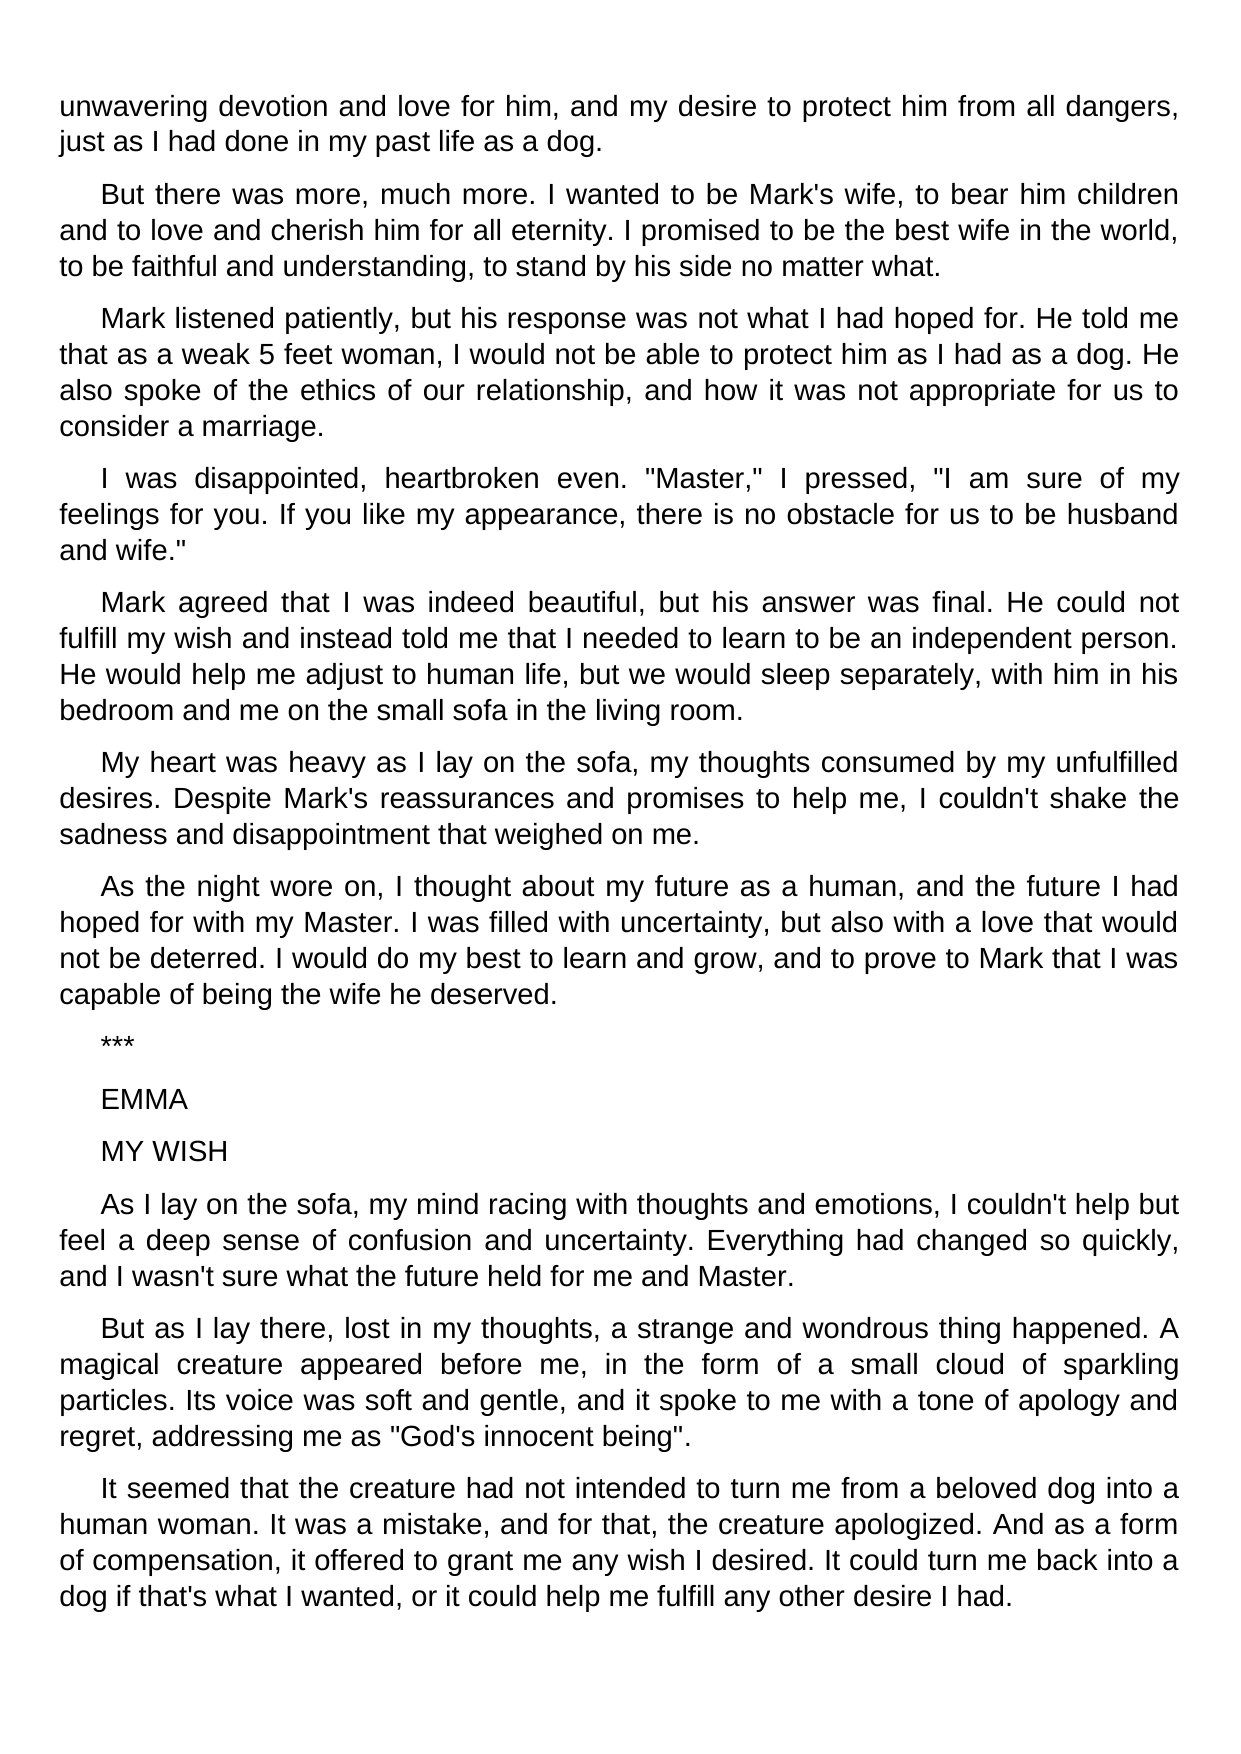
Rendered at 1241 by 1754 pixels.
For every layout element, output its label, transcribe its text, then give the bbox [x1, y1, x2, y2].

text As I lay on the sofa, my mind racing with thoughts and emotions, I couldn't help but feel a deep sense of confusion and uncertainty. Everything had changed so quickly, and I wasn't sure what the future held for me and Master. [59, 1187, 1181, 1292]
text Mark agreed that I was indeed beautiful, but his answer was final. He could not fulfill my wish and instead told me that I needed to learn to be an independent person. He would help me adjust to human life, but we would sleep separately, with him in his bedroom and me on the small sofa in the living room. [59, 585, 1181, 726]
text But as I lay there, lost in my thoughts, a strange and wondrous thing happened. A magical creature appeared before me, in the form of a small cloud of sparkling particles. Its voice was soft and gentle, and it spoke to me with a tone of apology and regret, addressing me as "God's innocent being". [59, 1311, 1181, 1452]
text It seemed that the creature had not intended to turn me from a beloved dog into a human woman. It was a mistake, and for that, the creature apologized. And as a form of compensation, it offered to grant me any wish I desired. It could turn me back into a dog if that's what I wanted, or it could help me fulfill any other desire I had. [59, 1471, 1181, 1612]
text Mark listened patiently, but his response was not what I had hoped for. He told me that as a weak 5 feet woman, I would not be able to protect him as I had as a dog. He also spoke of the ethics of our relationship, and how it was not appropriate for us to consider a marriage. [59, 301, 1181, 442]
text My heart was heavy as I lay on the sofa, my thoughts consumed by my unfulfilled desires. Despite Mark's reassurances and promises to help me, I couldn't shake the sadness and disappointment that weighed on me. [59, 745, 1181, 851]
text EMMA [59, 1082, 1181, 1116]
text As the night wore on, I thought about my future as a human, and the future I had hoped for with my Master. I was filled with uncertainty, but also with a love that would not be deterred. I would do my best to learn and grow, and to prove to Mark that I was capable of being the wife he deserved. [59, 869, 1181, 1011]
text But there was more, much more. I wanted to be Mark's wife, to bear him children and to love and cherish him for all eternity. I promised to be the best wife in the world, to be faithful and understanding, to stand by his side no matter what. [59, 177, 1181, 282]
text unwavering devotion and love for him, and my desire to protect him from all dangers, just as I had done in my past life as a dog. [59, 89, 1181, 158]
text *** [59, 1029, 1181, 1063]
text I was disappointed, heartbroken even. "Master," I pressed, "I am sure of my feelings for you. If you like my appearance, there is no obstacle for us to be husband and wife." [59, 461, 1181, 566]
text MY WISH [59, 1134, 1181, 1168]
